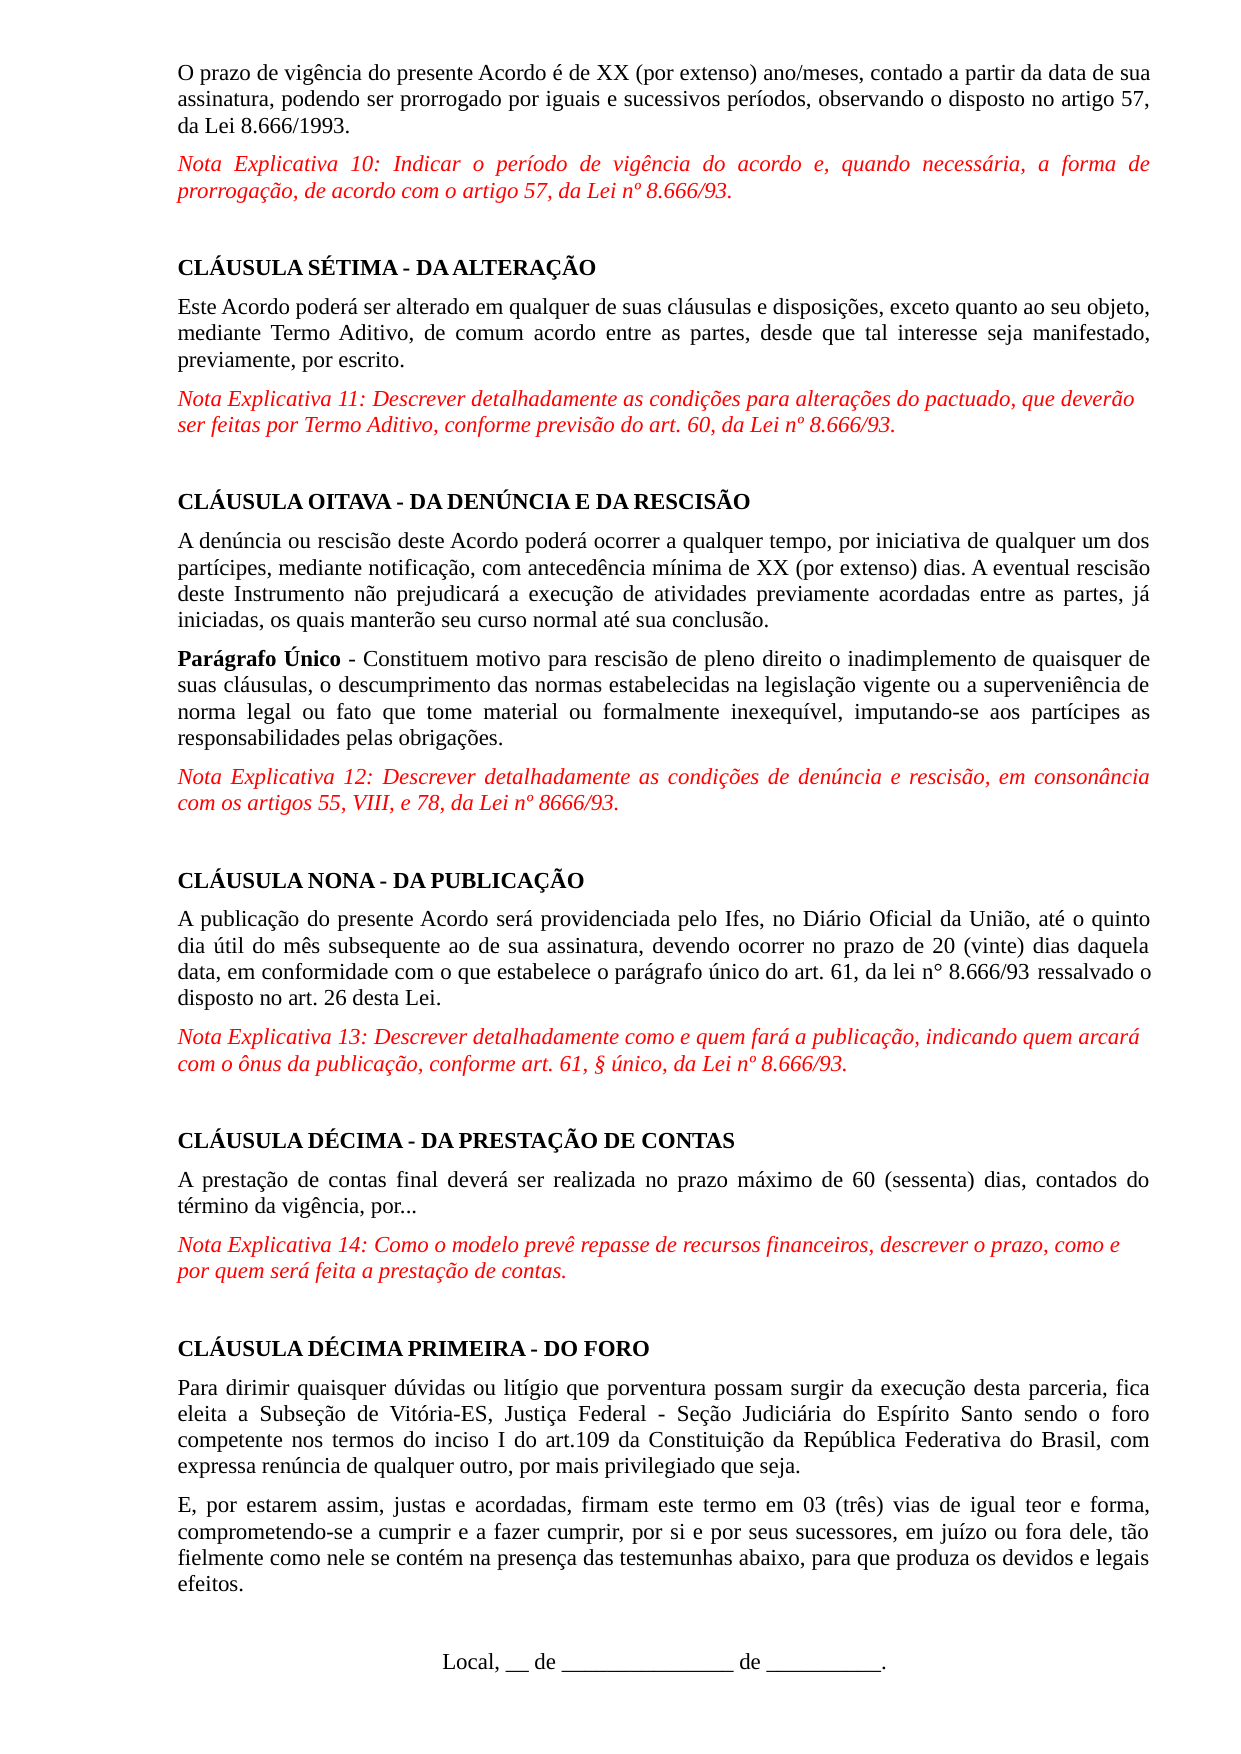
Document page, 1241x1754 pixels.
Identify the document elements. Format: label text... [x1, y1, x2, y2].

text A prestação de contas final deverá ser realizada no prazo máximo de 60 (sessenta) dias, contados do término da vigência, por... [177, 1166, 1152, 1218]
text CLÁUSULA NONA - DA PUBLICAÇÃO [177, 867, 1152, 893]
text A publicação do presente Acordo será providenciada pelo Ifes, no Diário Oficial da União, até o quinto dia útil do mês subsequente ao de sua assinatura, devendo ocorrer no prazo de 20 (vinte) dias daquela data, em conformidade com o que estabelece o parágrafo único do art. 61, da lei n° 8.666/93 ressalvado o disposto no art. 26 desta Lei. [177, 905, 1152, 1011]
text Nota Explicativa 14: Como o modelo prevê repasse de recursos financeiros, descrever o prazo, como e por quem será feita a prestação de contas. [177, 1231, 1152, 1284]
text CLÁUSULA OITAVA - DA DENÚNCIA E DA RESCISÃO [177, 488, 1152, 515]
text Nota Explicativa 12: Descrever detalhadamente as condições de denúncia e rescisão, em consonância com os artigos 55, VIII, e 78, da Lei nº 8666/93. [177, 763, 1152, 816]
text CLÁUSULA DÉCIMA - DA PRESTAÇÃO DE CONTAS [177, 1127, 1152, 1153]
text Nota Explicativa 10: Indicar o período de vigência do acordo e, quando necessária, a forma de prorrogação, de acordo com o artigo 57, da Lei nº 8.666/93. [177, 151, 1152, 203]
text A denúncia ou rescisão deste Acordo poderá ocorrer a qualquer tempo, por iniciativa de qualquer um dos partícipes, mediante notificação, com antecedência mínima de XX (por extenso) dias. A eventual rescisão deste Instrumento não prejudicará a execução de atividades previamente acordadas entre as partes, já iniciadas, os quais manterão seu curso normal até sua conclusão. [177, 527, 1152, 633]
text E, por estarem assim, justas e acordadas, firmam este termo em 03 (três) vias de igual teor e forma, comprometendo-se a cumprir e a fazer cumprir, por si e por seus sucessores, em juízo ou fora dele, tão fielmente como nele se contém na presença das testemunhas abaixo, para que produza os devidos e legais efeitos. [177, 1491, 1152, 1597]
text Nota Explicativa 13: Descrever detalhadamente como e quem fará a publicação, indicando quem arcará com o ônus da publicação, conforme art. 61, § único, da Lei nº 8.666/93. [177, 1023, 1152, 1076]
text Para dirimir quaisquer dúvidas ou litígio que porventura possam surgir da execução desta parceria, fica eleita a Subseção de Vitória-ES, Justiça Federal - Seção Judiciária do Espírito Santo sendo o foro competente nos termos do inciso I do art.109 da Constituição da República Federativa do Brasil, com expressa renúncia de qualquer outro, por mais privilegiado que seja. [177, 1373, 1152, 1479]
text Parágrafo Único - Constituem motivo para rescisão de pleno direito o inadimplemento de quaisquer de suas cláusulas, o descumprimento das normas estabelecidas na legislação vigente ou a superveniência de norma legal ou fato que tome material ou formalmente inexequível, imputando-se aos partícipes as responsabilidades pelas obrigações. [177, 645, 1152, 750]
text Este Acordo poderá ser alterado em qualquer de suas cláusulas e disposições, exceto quanto ao seu objeto, mediante Termo Aditivo, de comum acordo entre as partes, desde que tal interesse seja manifestado, previamente, por escrito. [177, 293, 1152, 372]
text Nota Explicativa 11: Descrever detalhadamente as condições para alterações do pactuado, que deverão ser feitas por Termo Aditivo, conforme previsão do art. 60, da Lei nº 8.666/93. [177, 384, 1152, 437]
text CLÁUSULA DÉCIMA PRIMEIRA - DO FORO [177, 1335, 1152, 1361]
text CLÁUSULA SÉTIMA - DA ALTERAÇÃO [177, 254, 1152, 281]
text Local, __ de _______________ de __________. [177, 1648, 1152, 1674]
text O prazo de vigência do presente Acordo é de XX (por extenso) ano/meses, contado a partir da data de sua assinatura, podendo ser prorrogado por iguais e sucessivos períodos, observando o disposto no artigo 57, da Lei 8.666/1993. [177, 59, 1152, 138]
